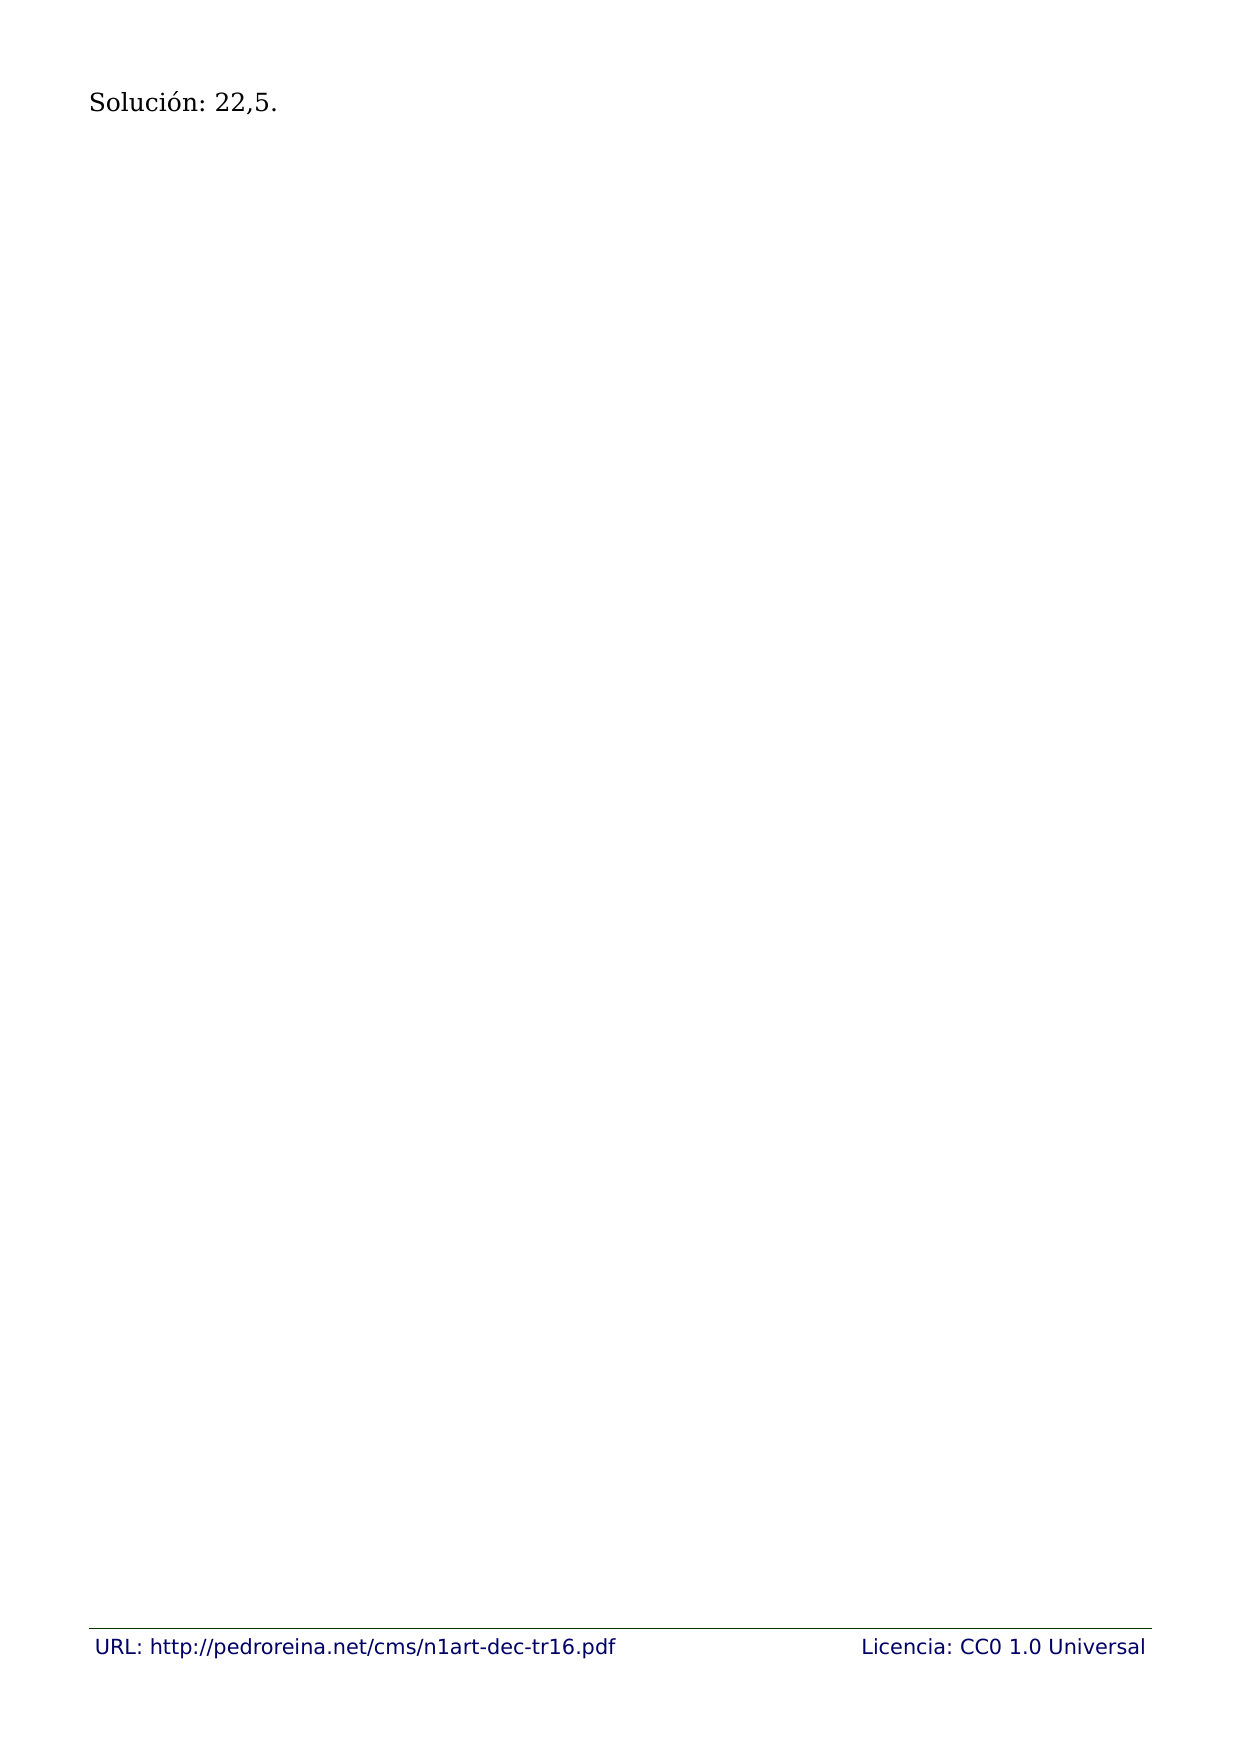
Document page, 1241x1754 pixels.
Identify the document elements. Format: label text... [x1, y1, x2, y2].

text Solución: 22,5. [88, 88, 1152, 118]
